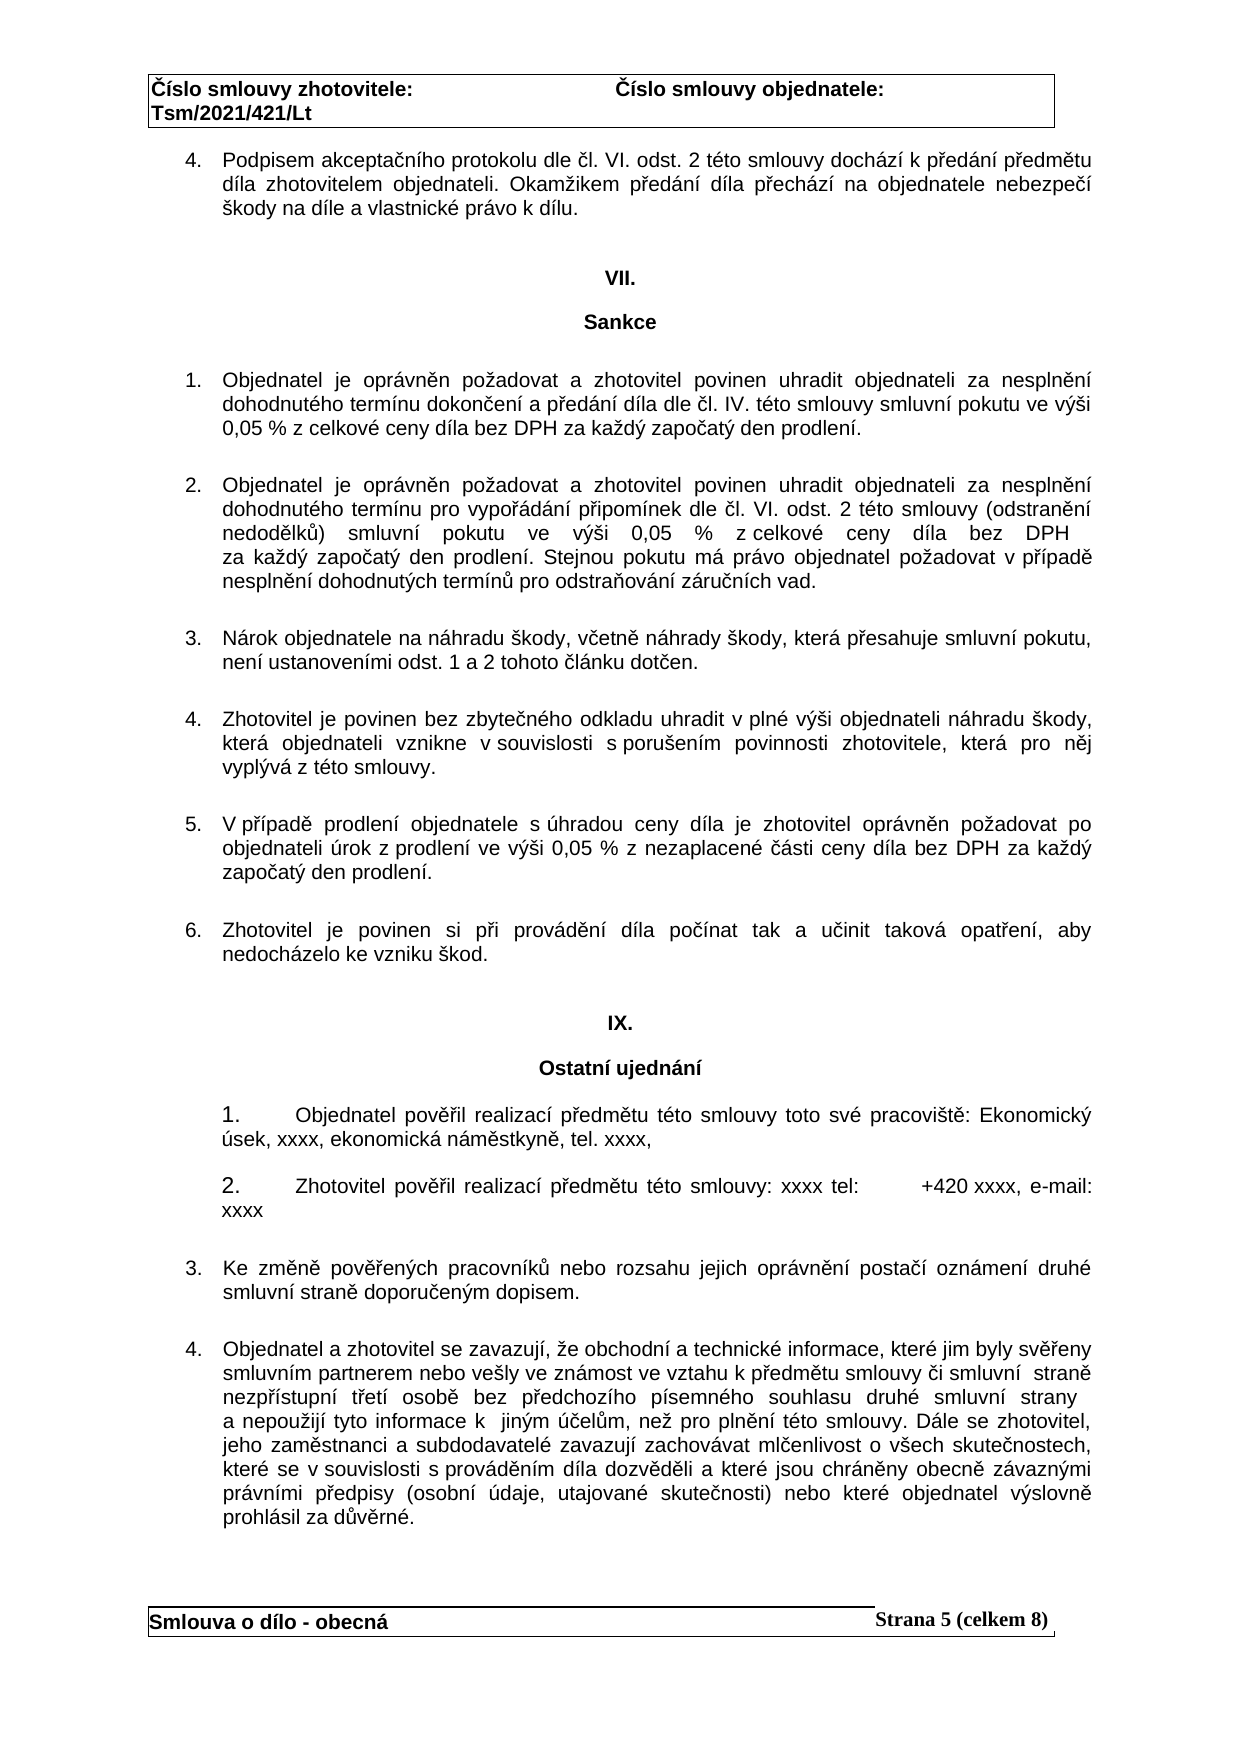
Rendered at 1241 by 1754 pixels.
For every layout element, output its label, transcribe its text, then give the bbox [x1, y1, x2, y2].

text VII. [148, 265, 1093, 289]
list Objednatel je oprávněn požadovat a zhotovitel povinen uhradit objednateli za nesplnění dohodnutého termínu dokončení a předání díla dle čl. IV. této smlouvy smluvní pokutu ve výši 0,05 % z celkové ceny díla bez DPH za každý započatý den prodlení. [185, 367, 1093, 439]
list Objednatel je oprávněn požadovat a zhotovitel povinen uhradit objednateli za nesplnění dohodnutého termínu pro vypořádání připomínek dle čl. VI. odst. 2 této smlouvy (odstranění nedodělků) smluvní pokutu ve výši 0,05 % z celkové ceny díla bez DPH za každý započatý den prodlení. Stejnou pokutu má právo objednatel požadovat v případě nesplnění dohodnutých termínů pro odstraňování záručních vad. [185, 473, 1093, 592]
list Podpisem akceptačního protokolu dle čl. VI. odst. 2 této smlouvy dochází k předání předmětu díla zhotovitelem objednateli. Okamžikem předání díla přechází na objednatele nebezpečí škody na díle a vlastnické právo k dílu. [185, 148, 1093, 219]
text IX. [148, 1011, 1093, 1035]
list Ke změně pověřených pracovníků nebo rozsahu jejich oprávnění postačí oznámení druhé smluvní straně doporučeným dopisem. [185, 1256, 1093, 1303]
list Zhotovitel pověřil realizací předmětu této smlouvy: xxxx tel: +420 xxxx, e-mail: xxxx [221, 1172, 1093, 1222]
list Nárok objednatele na náhradu škody, včetně náhrady škody, která přesahuje smluvní pokutu, není ustanoveními odst. 1 a 2 tohoto článku dotčen. [185, 626, 1093, 674]
list Zhotovitel je povinen si při provádění díla počínat tak a učinit taková opatření, aby nedocházelo ke vzniku škod. [185, 917, 1093, 965]
subtitle Sankce [148, 310, 1093, 334]
list Zhotovitel je povinen bez zbytečného odkladu uhradit v plné výši objednateli náhradu škody, která objednateli vznikne v souvislosti s porušením povinnosti zhotovitele, která pro něj vyplývá z této smlouvy. [185, 707, 1093, 779]
list V případě prodlení objednatele s úhradou ceny díla je zhotovitel oprávněn požadovat po objednateli úrok z prodlení ve výši 0,05 % z nezaplacené části ceny díla bez DPH za každý započatý den prodlení. [185, 812, 1093, 884]
list Objednatel pověřil realizací předmětu této smlouvy toto své pracoviště: Ekonomický úsek, xxxx, ekonomická náměstkyně, tel. xxxx, [221, 1101, 1093, 1151]
subtitle Ostatní ujednání [148, 1056, 1093, 1080]
list Objednatel a zhotovitel se zavazují, že obchodní a technické informace, které jim byly svěřeny smluvním partnerem nebo vešly ve známost ve vztahu k předmětu smlouvy či smluvní straně nezpřístupní třetí osobě bez předchozího písemného souhlasu druhé smluvní strany a nepoužijí tyto informace k jiným účelům, než pro plnění této smlouvy. Dále se zhotovitel, jeho zaměstnanci a subdodavatelé zavazují zachovávat mlčenlivost o všech skutečnostech, které se v souvislosti s prováděním díla dozvěděli a které jsou chráněny obecně závaznými právními předpisy (osobní údaje, utajované skutečnosti) nebo které objednatel výslovně prohlásil za důvěrné. [185, 1337, 1093, 1528]
